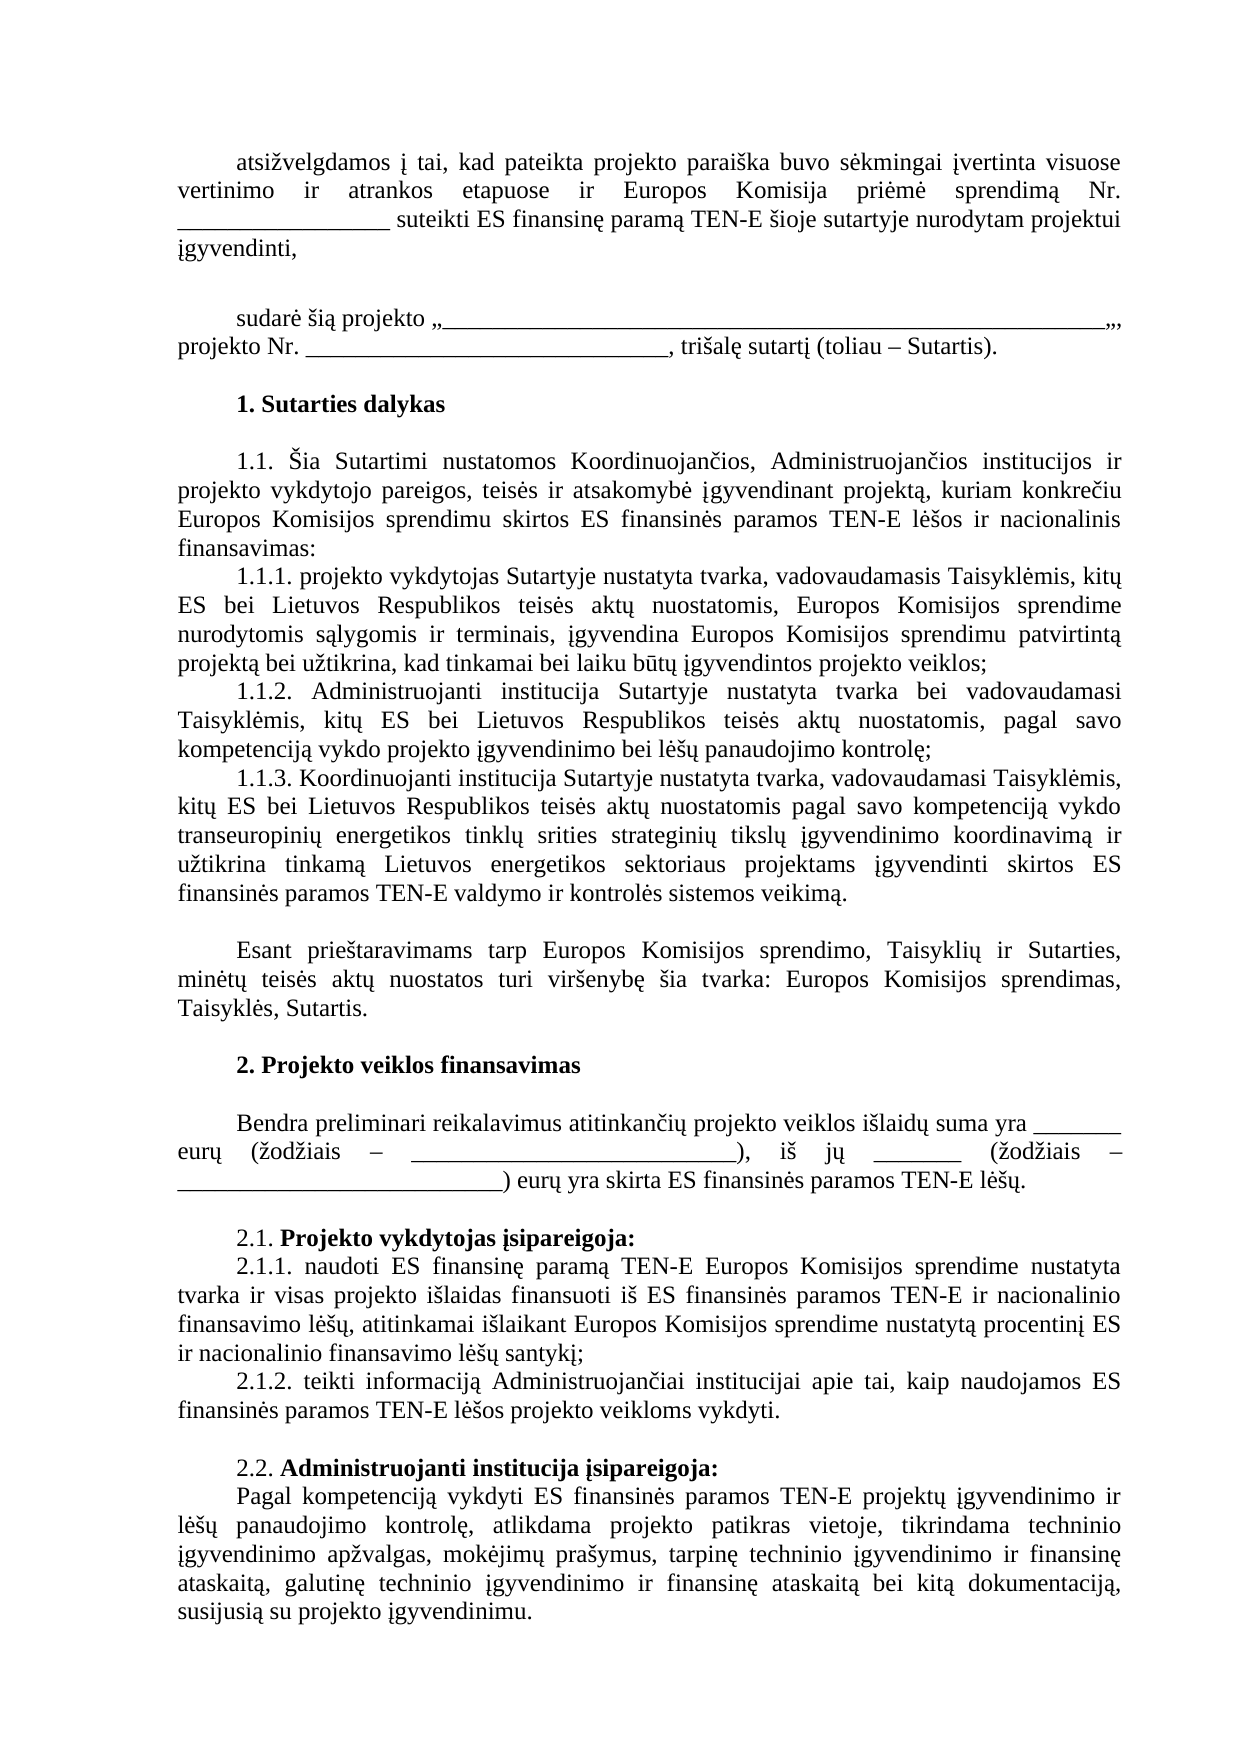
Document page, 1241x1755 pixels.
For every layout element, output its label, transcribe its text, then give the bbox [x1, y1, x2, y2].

text 1. Sutarties dalykas [177, 389, 1122, 418]
text 2.1. Projekto vykdytojas įsipareigoja: [177, 1223, 1122, 1251]
text Bendra preliminari reikalavimus atitinkančių projekto veiklos išlaidų suma yra _______ eurų (žodžiais – __________________________), iš jų _______ (žodžiais – __________________________) eurų yra skirta ES finansinės paramos TEN-E lėšų. [177, 1108, 1122, 1194]
text 2. Projekto veiklos finansavimas [177, 1050, 1122, 1079]
text sudarė šią projekto „ „, [177, 303, 1122, 331]
text Esant prieštaravimams tarp Europos Komisijos sprendimo, Taisyklių ir Sutarties, minėtų teisės aktų nuostatos turi viršenybę šia tvarka: Europos Komisijos sprendimas, Taisyklės, Sutartis. [177, 935, 1122, 1021]
text Pagal kompetenciją vykdyti ES finansinės paramos TEN-E projektų įgyvendinimo ir lėšų panaudojimo kontrolę, atlikdama projekto patikras vietoje, tikrindama techninio įgyvendinimo apžvalgas, mokėjimų prašymus, tarpinę techninio įgyvendinimo ir finansinę ataskaitą, galutinę techninio įgyvendinimo ir finansinę ataskaitą bei kitą dokumentaciją, susijusią su projekto įgyvendinimu. [177, 1481, 1122, 1625]
text projekto Nr. _____________________________, trišalę sutartį (toliau – Sutartis). [177, 331, 1122, 360]
text 1.1. Šia Sutartimi nustatomos Koordinuojančios, Administruojančios institucijos ir projekto vykdytojo pareigos, teisės ir atsakomybė įgyvendinant projektą, kuriam konkrečiu Europos Komisijos sprendimu skirtos ES finansinės paramos TEN-E lėšos ir nacionalinis finansavimas: [177, 446, 1122, 561]
text 1.1.3. Koordinuojanti institucija Sutartyje nustatyta tvarka, vadovaudamasi Taisyklėmis, kitų ES bei Lietuvos Respublikos teisės aktų nuostatomis pagal savo kompetenciją vykdo transeuropinių energetikos tinklų srities strateginių tikslų įgyvendinimo koordinavimą ir užtikrina tinkamą Lietuvos energetikos sektoriaus projektams įgyvendinti skirtos ES finansinės paramos TEN-E valdymo ir kontrolės sistemos veikimą. [177, 763, 1122, 906]
text 1.1.1. projekto vykdytojas Sutartyje nustatyta tvarka, vadovaudamasis Taisyklėmis, kitų ES bei Lietuvos Respublikos teisės aktų nuostatomis, Europos Komisijos sprendime nurodytomis sąlygomis ir terminais, įgyvendina Europos Komisijos sprendimu patvirtintą projektą bei užtikrina, kad tinkamai bei laiku būtų įgyvendintos projekto veiklos; [177, 561, 1122, 676]
text 2.1.2. teikti informaciją Administruojančiai institucijai apie tai, kaip naudojamos ES finansinės paramos TEN-E lėšos projekto veikloms vykdyti. [177, 1366, 1122, 1424]
text 2.2. Administruojanti institucija įsipareigoja: [177, 1453, 1122, 1481]
text 1.1.2. Administruojanti institucija Sutartyje nustatyta tvarka bei vadovaudamasi Taisyklėmis, kitų ES bei Lietuvos Respublikos teisės aktų nuostatomis, pagal savo kompetenciją vykdo projekto įgyvendinimo bei lėšų panaudojimo kontrolę; [177, 676, 1122, 763]
text 2.1.1. naudoti ES finansinę paramą TEN-E Europos Komisijos sprendime nustatyta tvarka ir visas projekto išlaidas finansuoti iš ES finansinės paramos TEN-E ir nacionalinio finansavimo lėšų, atitinkamai išlaikant Europos Komisijos sprendime nustatytą procentinį ES ir nacionalinio finansavimo lėšų santykį; [177, 1251, 1122, 1366]
text atsižvelgdamos į tai, kad pateikta projekto paraiška buvo sėkmingai įvertinta visuose vertinimo ir atrankos etapuose ir Europos Komisija priėmė sprendimą Nr. _________________ suteikti ES finansinę paramą TEN-E šioje sutartyje nurodytam projektui įgyvendinti, [177, 147, 1122, 262]
